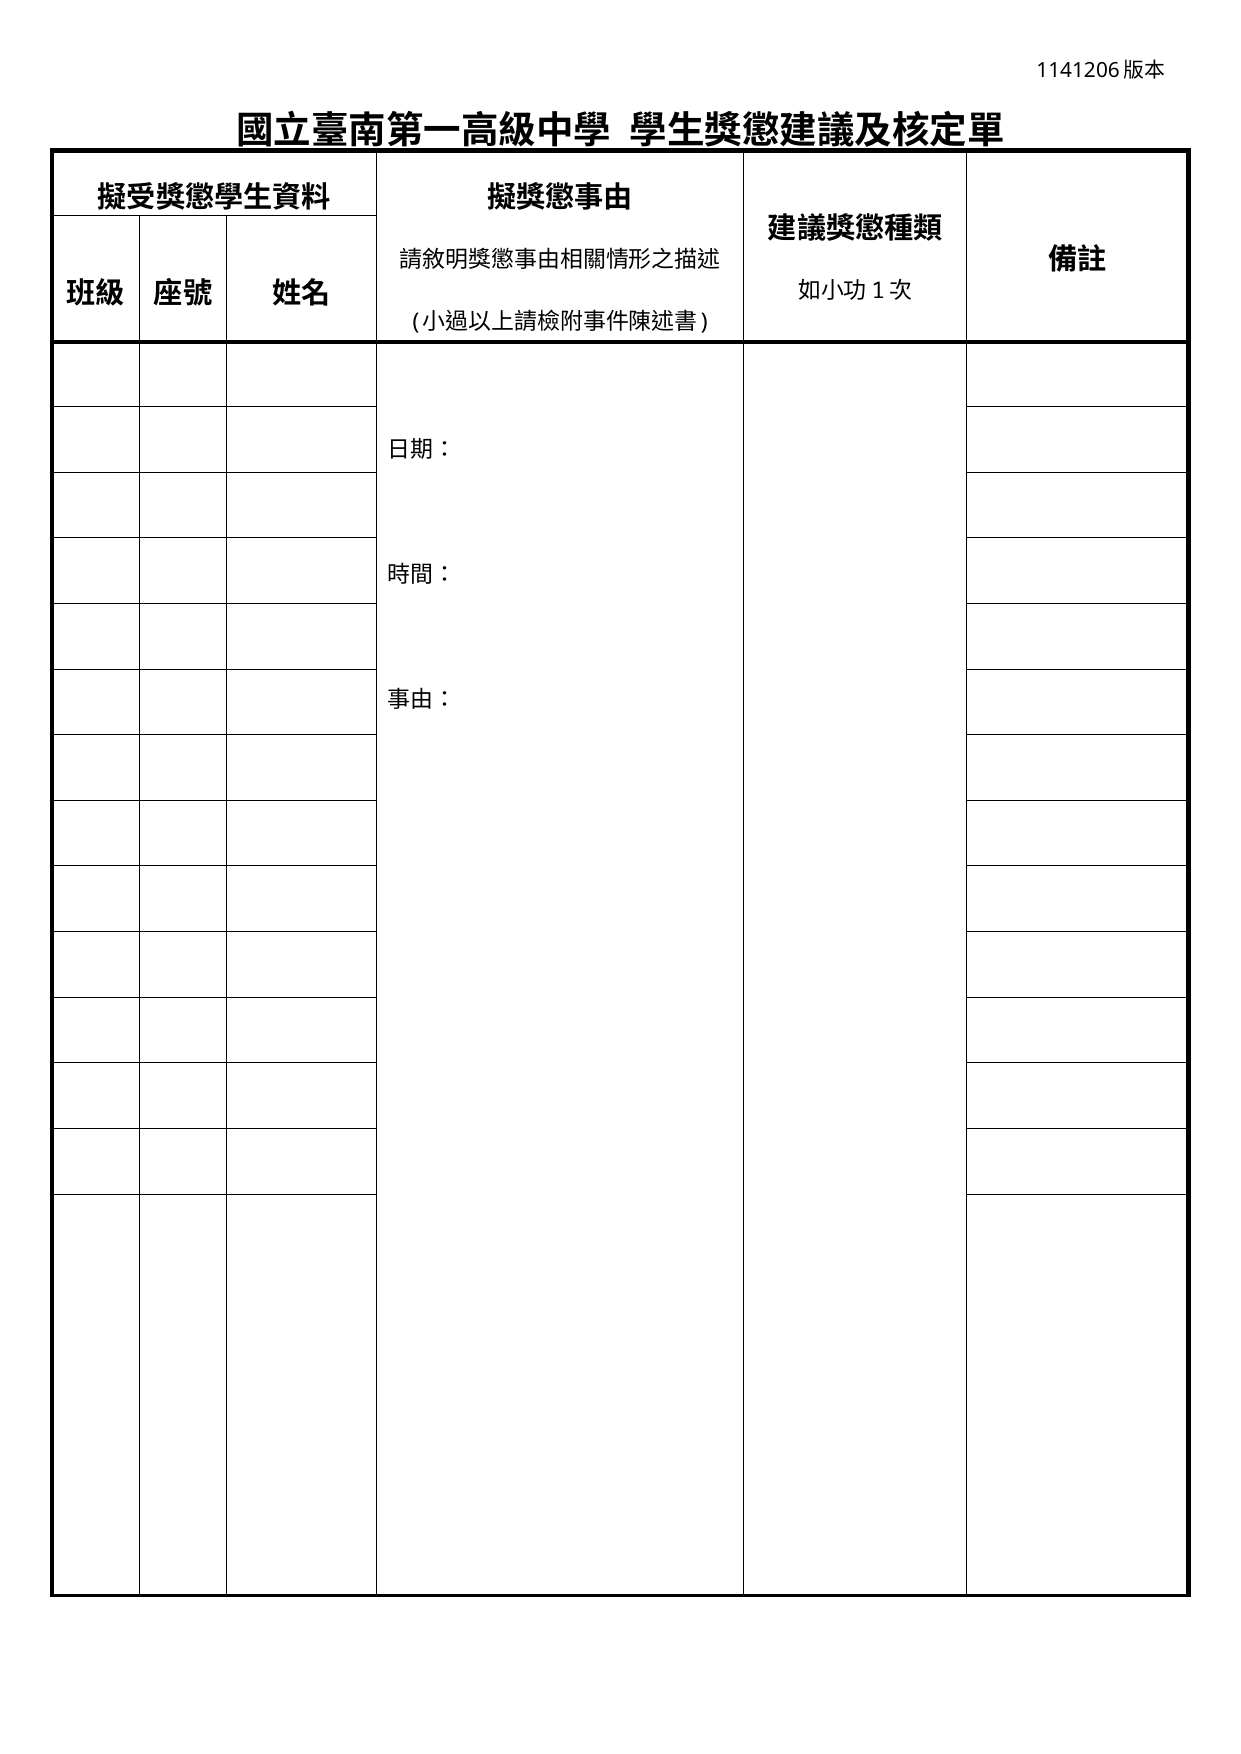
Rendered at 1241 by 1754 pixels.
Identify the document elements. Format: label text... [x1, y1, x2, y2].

table_cell [227, 473, 376, 537]
table_cell [54, 670, 139, 734]
table_cell [227, 801, 376, 865]
table_cell [967, 932, 1186, 997]
table_cell [54, 932, 139, 997]
table_cell [54, 801, 139, 865]
table_cell [227, 407, 376, 472]
table_cell [140, 801, 226, 865]
table_cell [967, 1063, 1186, 1128]
table_cell [967, 735, 1186, 800]
table_cell [140, 735, 226, 800]
table_cell [140, 344, 226, 406]
table_cell [967, 407, 1186, 472]
table_cell [967, 604, 1186, 668]
table_cell [967, 998, 1186, 1062]
table_cell [140, 932, 226, 997]
table_cell [227, 932, 376, 997]
table_cell 座號 [140, 216, 226, 340]
table_header 建議獎懲種類 如小功1次 [744, 153, 966, 340]
table_cell [227, 1195, 376, 1593]
table_cell [54, 407, 139, 472]
table_cell [227, 1063, 376, 1128]
table_cell [967, 538, 1186, 603]
table_cell [54, 604, 139, 668]
table_cell [140, 866, 226, 931]
table_cell [967, 1129, 1186, 1193]
table_cell [227, 604, 376, 668]
table_cell [227, 344, 376, 406]
table_cell [967, 1195, 1186, 1593]
table_cell [140, 538, 226, 603]
table_cell [140, 473, 226, 537]
table_header 擬受獎懲學生資料 [54, 153, 376, 215]
table_cell [227, 538, 376, 603]
text 國立臺南第一高級中學 學生獎懲建議及核定單 [75, 86, 1165, 148]
table_cell 日期： 時間： 事由： [377, 344, 743, 1593]
table_cell [54, 1063, 139, 1128]
table_cell 姓名 [227, 216, 376, 340]
table_cell [227, 866, 376, 931]
table_cell [140, 604, 226, 668]
table_cell [54, 998, 139, 1062]
table_cell [967, 670, 1186, 734]
table_cell [54, 538, 139, 603]
table_cell [54, 735, 139, 800]
table_cell [967, 801, 1186, 865]
table_cell [54, 1129, 139, 1193]
table_cell [744, 344, 966, 1593]
table_cell [140, 407, 226, 472]
table_header 備註 [967, 153, 1186, 340]
table_cell [140, 1195, 226, 1593]
table_cell [140, 998, 226, 1062]
table_cell [54, 866, 139, 931]
table_cell [967, 473, 1186, 537]
table_cell [54, 1195, 139, 1593]
table_cell [54, 473, 139, 537]
table_cell [967, 866, 1186, 931]
table_cell [227, 1129, 376, 1193]
table_cell [967, 344, 1186, 406]
table_cell [54, 344, 139, 406]
table_cell 班級 [54, 216, 139, 340]
table_header 擬獎懲事由 請敘明獎懲事由相關情形之描述 (小過以上請檢附事件陳述書) [377, 153, 743, 340]
table_cell [140, 1063, 226, 1128]
table_cell [140, 670, 226, 734]
table_cell [227, 998, 376, 1062]
table_cell [227, 670, 376, 734]
table_cell [227, 735, 376, 800]
table_cell [140, 1129, 226, 1193]
